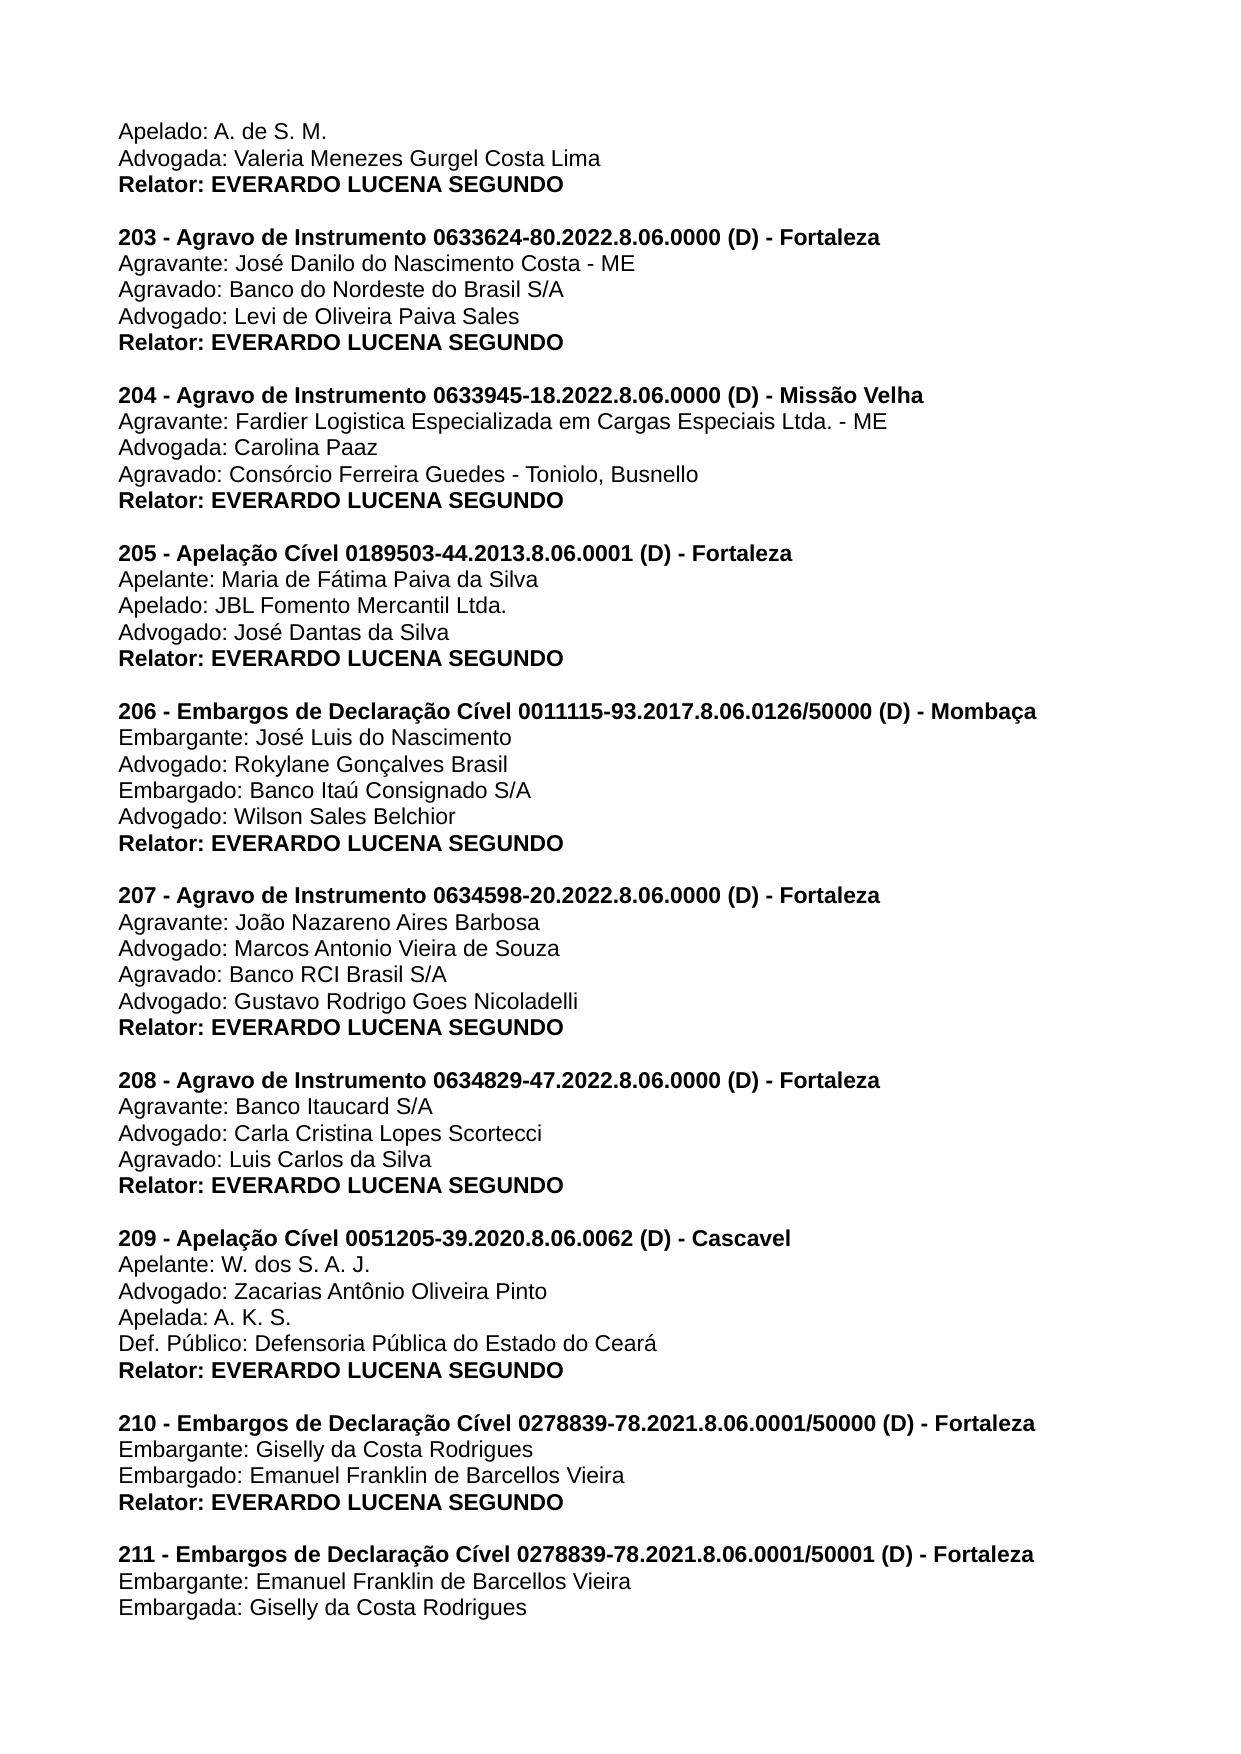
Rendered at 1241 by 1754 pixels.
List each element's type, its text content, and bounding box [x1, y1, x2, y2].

text Agravado: Consórcio Ferreira Guedes - Toniolo, Busnello [118, 461, 1122, 487]
text Relator: EVERARDO LUCENA SEGUNDO [118, 830, 1122, 856]
text 210 - Embargos de Declaração Cível 0278839-78.2021.8.06.0001/50000 (D) - Fortaleza [118, 1409, 1122, 1436]
text Agravado: Luis Carlos da Silva [118, 1146, 1122, 1172]
text Advogado: Wilson Sales Belchior [118, 803, 1122, 830]
text Advogado: Carla Cristina Lopes Scortecci [118, 1119, 1122, 1146]
text Embargante: Emanuel Franklin de Barcellos Vieira [118, 1568, 1122, 1594]
text Advogado: Rokylane Gonçalves Brasil [118, 751, 1122, 777]
text 206 - Embargos de Declaração Cível 0011115-93.2017.8.06.0126/50000 (D) - Mombaça [118, 698, 1122, 724]
text 207 - Agravo de Instrumento 0634598-20.2022.8.06.0000 (D) - Fortaleza [118, 882, 1122, 909]
text Agravado: Banco RCI Brasil S/A [118, 961, 1122, 988]
text Relator: EVERARDO LUCENA SEGUNDO [118, 1488, 1122, 1515]
text Advogado: Marcos Antonio Vieira de Souza [118, 935, 1122, 961]
text Def. Público: Defensoria Pública do Estado do Ceará [118, 1330, 1122, 1357]
text Relator: EVERARDO LUCENA SEGUNDO [118, 1172, 1122, 1199]
text Relator: EVERARDO LUCENA SEGUNDO [118, 1014, 1122, 1041]
text Apelante: Maria de Fátima Paiva da Silva [118, 566, 1122, 592]
text Embargado: Banco Itaú Consignado S/A [118, 777, 1122, 803]
text Embargante: José Luis do Nascimento [118, 724, 1122, 751]
text 203 - Agravo de Instrumento 0633624-80.2022.8.06.0000 (D) - Fortaleza [118, 223, 1122, 250]
text Advogado: José Dantas da Silva [118, 619, 1122, 645]
text Apelada: A. K. S. [118, 1304, 1122, 1330]
text Advogado: Gustavo Rodrigo Goes Nicoladelli [118, 988, 1122, 1014]
text Agravante: Fardier Logistica Especializada em Cargas Especiais Ltda. - ME [118, 408, 1122, 434]
text Advogada: Valeria Menezes Gurgel Costa Lima [118, 144, 1122, 171]
text 205 - Apelação Cível 0189503-44.2013.8.06.0001 (D) - Fortaleza [118, 540, 1122, 566]
text Advogada: Carolina Paaz [118, 434, 1122, 461]
text Relator: EVERARDO LUCENA SEGUNDO [118, 1357, 1122, 1383]
text Apelado: JBL Fomento Mercantil Ltda. [118, 592, 1122, 619]
text Embargada: Giselly da Costa Rodrigues [118, 1594, 1122, 1620]
text Relator: EVERARDO LUCENA SEGUNDO [118, 329, 1122, 355]
text Agravante: João Nazareno Aires Barbosa [118, 909, 1122, 935]
text Relator: EVERARDO LUCENA SEGUNDO [118, 487, 1122, 513]
text Relator: EVERARDO LUCENA SEGUNDO [118, 645, 1122, 672]
text 204 - Agravo de Instrumento 0633945-18.2022.8.06.0000 (D) - Missão Velha [118, 382, 1122, 408]
text 209 - Apelação Cível 0051205-39.2020.8.06.0062 (D) - Cascavel [118, 1225, 1122, 1251]
text 208 - Agravo de Instrumento 0634829-47.2022.8.06.0000 (D) - Fortaleza [118, 1067, 1122, 1093]
text Advogado: Zacarias Antônio Oliveira Pinto [118, 1278, 1122, 1304]
text Apelante: W. dos S. A. J. [118, 1251, 1122, 1278]
text Agravado: Banco do Nordeste do Brasil S/A [118, 276, 1122, 303]
text Apelado: A. de S. M. [118, 118, 1122, 144]
text Agravante: José Danilo do Nascimento Costa - ME [118, 250, 1122, 276]
text Embargante: Giselly da Costa Rodrigues [118, 1436, 1122, 1462]
text 211 - Embargos de Declaração Cível 0278839-78.2021.8.06.0001/50001 (D) - Fortaleza [118, 1541, 1122, 1568]
text Embargado: Emanuel Franklin de Barcellos Vieira [118, 1462, 1122, 1488]
text Relator: EVERARDO LUCENA SEGUNDO [118, 171, 1122, 197]
text Advogado: Levi de Oliveira Paiva Sales [118, 303, 1122, 329]
text Agravante: Banco Itaucard S/A [118, 1093, 1122, 1119]
